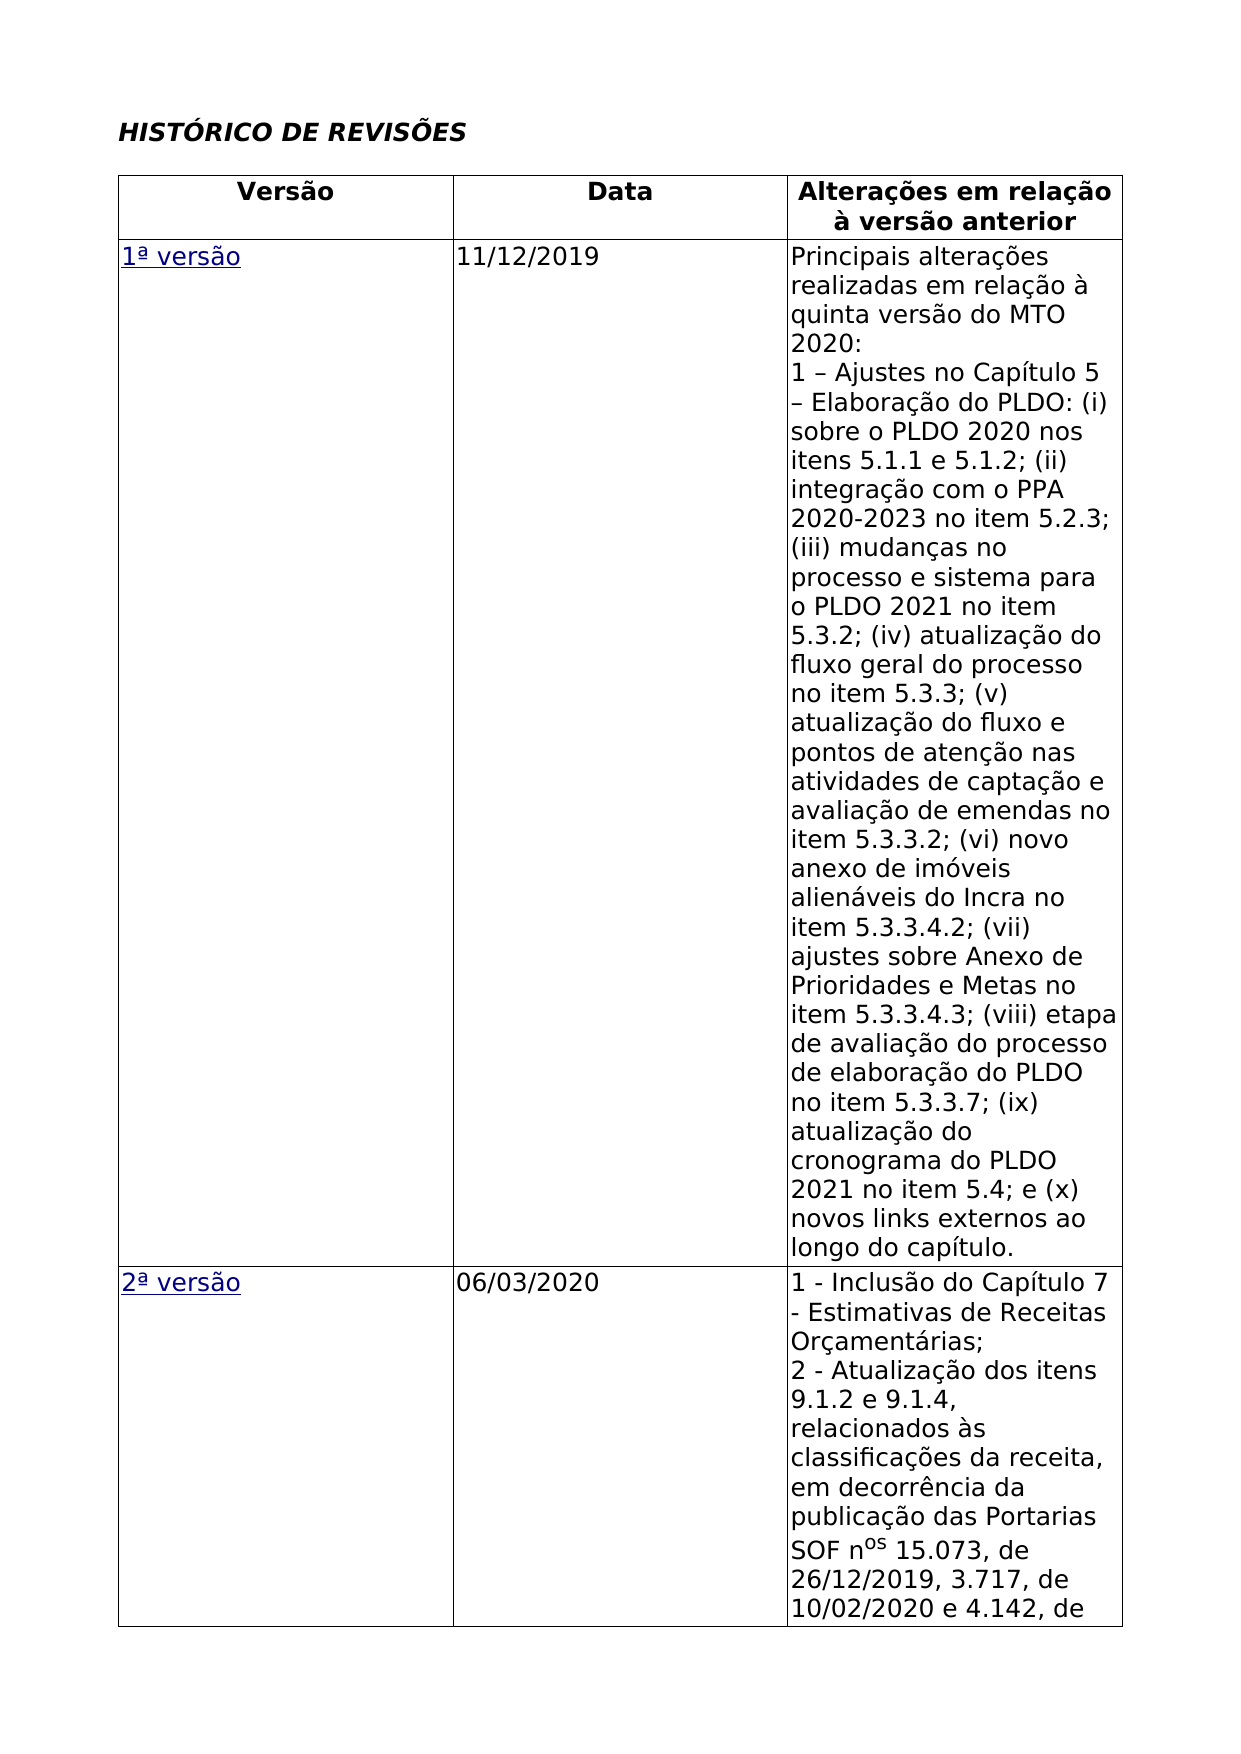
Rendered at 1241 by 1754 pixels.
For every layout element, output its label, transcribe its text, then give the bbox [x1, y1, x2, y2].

table_header Alterações em relação à versão anterior [788, 176, 1122, 239]
table_header Versão [119, 176, 453, 239]
table_cell 06/03/2020 [454, 1267, 787, 1626]
table_cell 11/12/2019 [454, 240, 787, 1266]
table_cell Principais alterações realizadas em relação à quinta versão do MTO 2020: 1 – Ajustes no Capítulo 5 – Elaboração do PLDO: (i) sobre o PLDO 2020 nos itens 5.1.1 e 5.1.2; (ii) integração com o PPA 2020-2023 no item 5.2.3; (iii) mudanças no processo e sistema para o PLDO 2021 no item 5.3.2; (iv) atualização do fluxo geral do processo no item 5.3.3; (v) atualização do fluxo e pontos de atenção nas atividades de captação e avaliação de emendas no item 5.3.3.2; (vi) novo anexo de imóveis alienáveis do Incra no item 5.3.3.4.2; (vii) ajustes sobre Anexo de Prioridades e Metas no item 5.3.3.4.3; (viii) etapa de avaliação do processo de elaboração do PLDO no item 5.3.3.7; (ix) atualização do cronograma do PLDO 2021 no item 5.4; e (x) novos links externos ao longo do capítulo. [788, 240, 1122, 1266]
table_cell 1 - Inclusão do Capítulo 7 - Estimativas de Receitas Orçamentárias; 2 - Atualização dos itens 9.1.2 e 9.1.4, relacionados às classificações da receita, em decorrência da publicação das Portarias SOF nos 15.073, de 26/12/2019, 3.717, de 10/02/2020 e 4.142, de [788, 1267, 1122, 1626]
table_header Data [454, 176, 787, 239]
table_cell 2ª versão [119, 1267, 453, 1626]
text HISTÓRICO DE REVISÕES [118, 118, 1122, 147]
table_cell 1ª versão [119, 240, 453, 1266]
